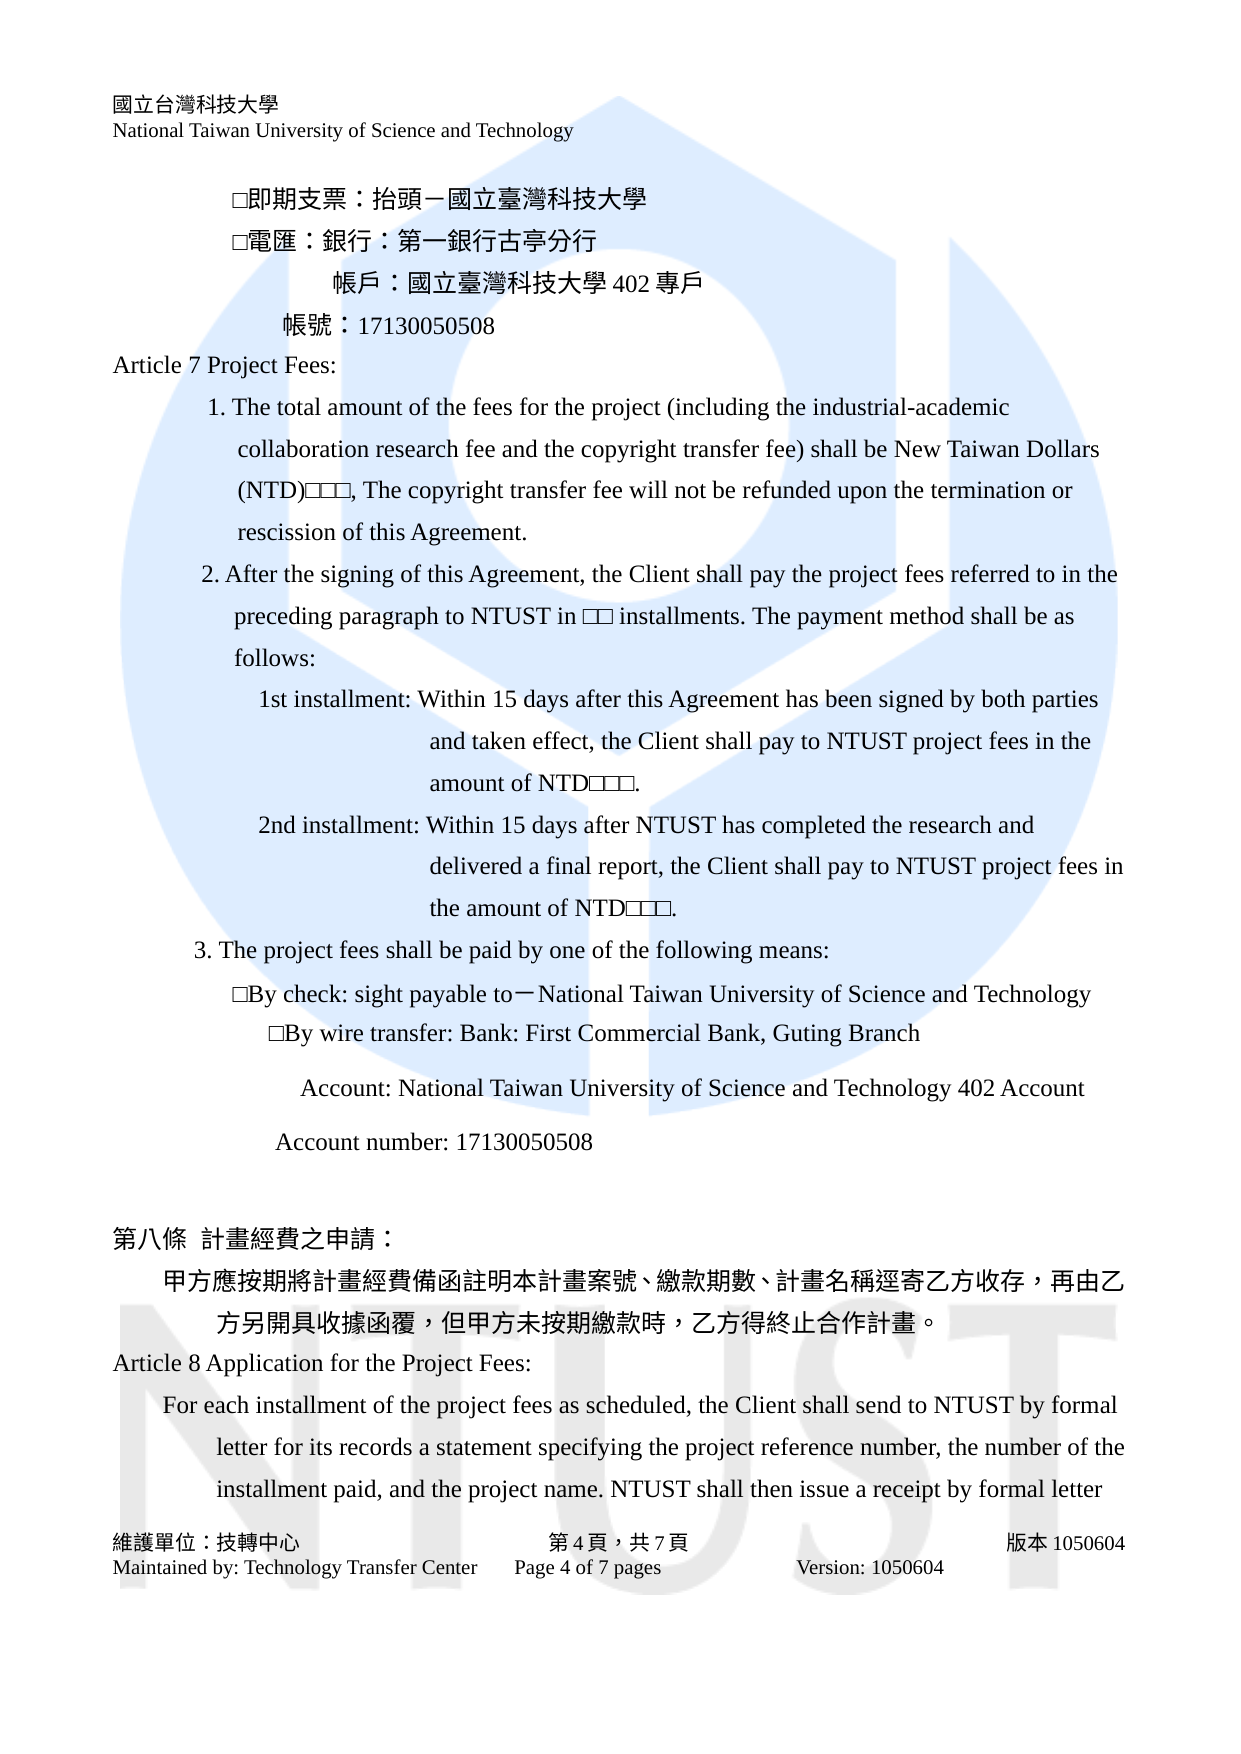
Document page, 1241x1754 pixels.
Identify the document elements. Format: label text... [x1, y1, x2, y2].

text 第八條 計畫經費之申請： [1118, 1217, 1125, 1259]
text 第八條 計畫經費之申請： [112, 1217, 120, 1259]
text 帳號：17130050508 [1118, 302, 1125, 344]
